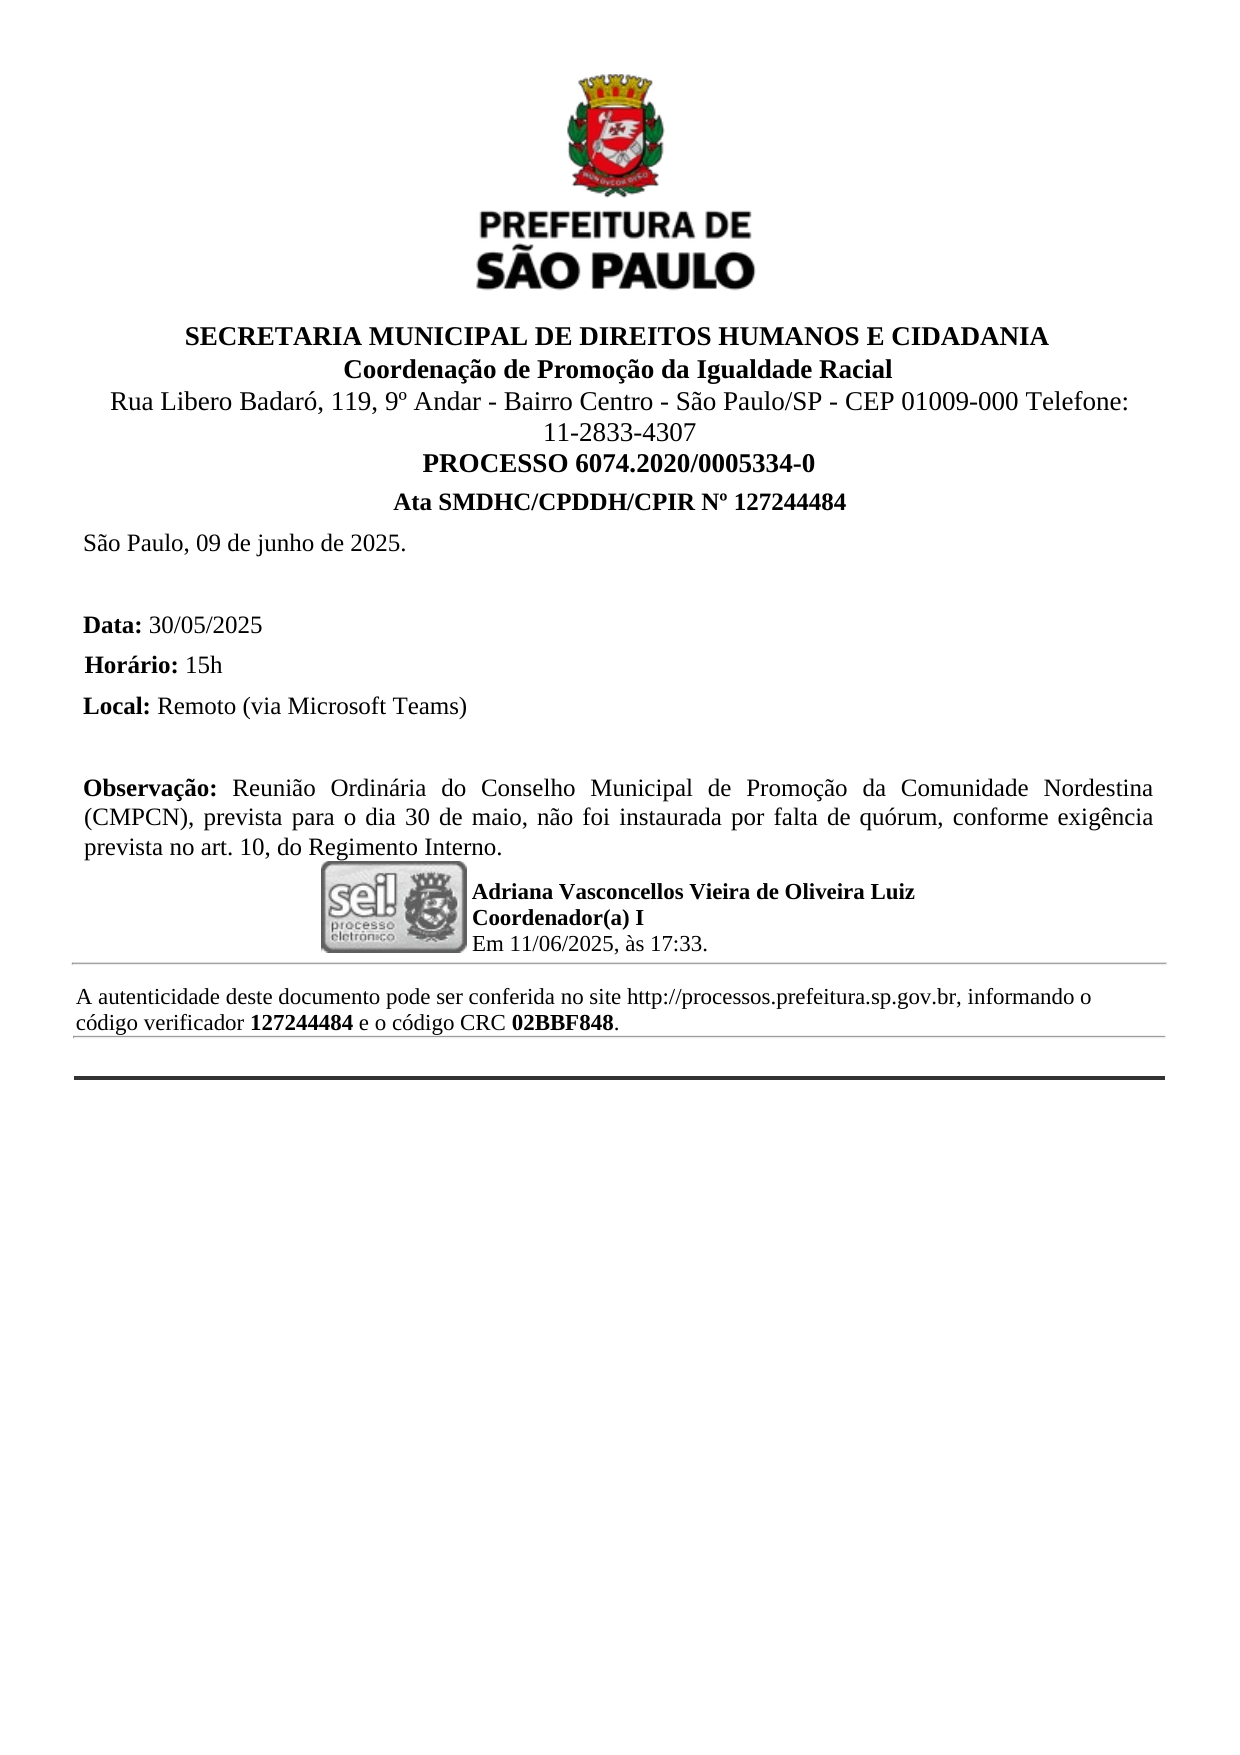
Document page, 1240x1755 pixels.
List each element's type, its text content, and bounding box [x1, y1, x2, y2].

text São Paulo, 09 de junho de 2025. [83, 528, 1154, 557]
text Data: 30/05/2025 [83, 610, 1154, 638]
text Local: Remoto (via Microsoft Teams) [83, 691, 1154, 720]
text A autenticidade deste documento pode ser conferida no site http://processos.prefeitura.sp.gov.br, informando o código verificador 127244484 e o código CRC 02BBF848. [76, 983, 1154, 1035]
text SECRETARIA MUNICIPAL DE DIREITOS HUMANOS E CIDADANIA [83, 320, 1151, 351]
text Coordenação de Promoção da Igualdade Racial [83, 353, 1153, 384]
text PROCESSO 6074.2020/0005334-0 [83, 447, 1154, 478]
text Rua Libero Badaró, 119, 9º Andar - Bairro Centro - São Paulo/SP - CEP 01009-000 Telefone: 11-2833-4307 [106, 387, 1134, 447]
text Horário: 15h [84, 651, 1154, 679]
text Observação: Reunião Ordinária do Conselho Municipal de Promoção da Comunidade Nordestina (CMPCN), prevista para o dia 30 de maio, não foi instaurada por falta de quórum, conforme exigência prevista no art. 10, do Regimento Interno. [83, 773, 1154, 861]
text Ata SMDHC/CPDDH/CPIR Nº 127244484 [85, 487, 1154, 516]
